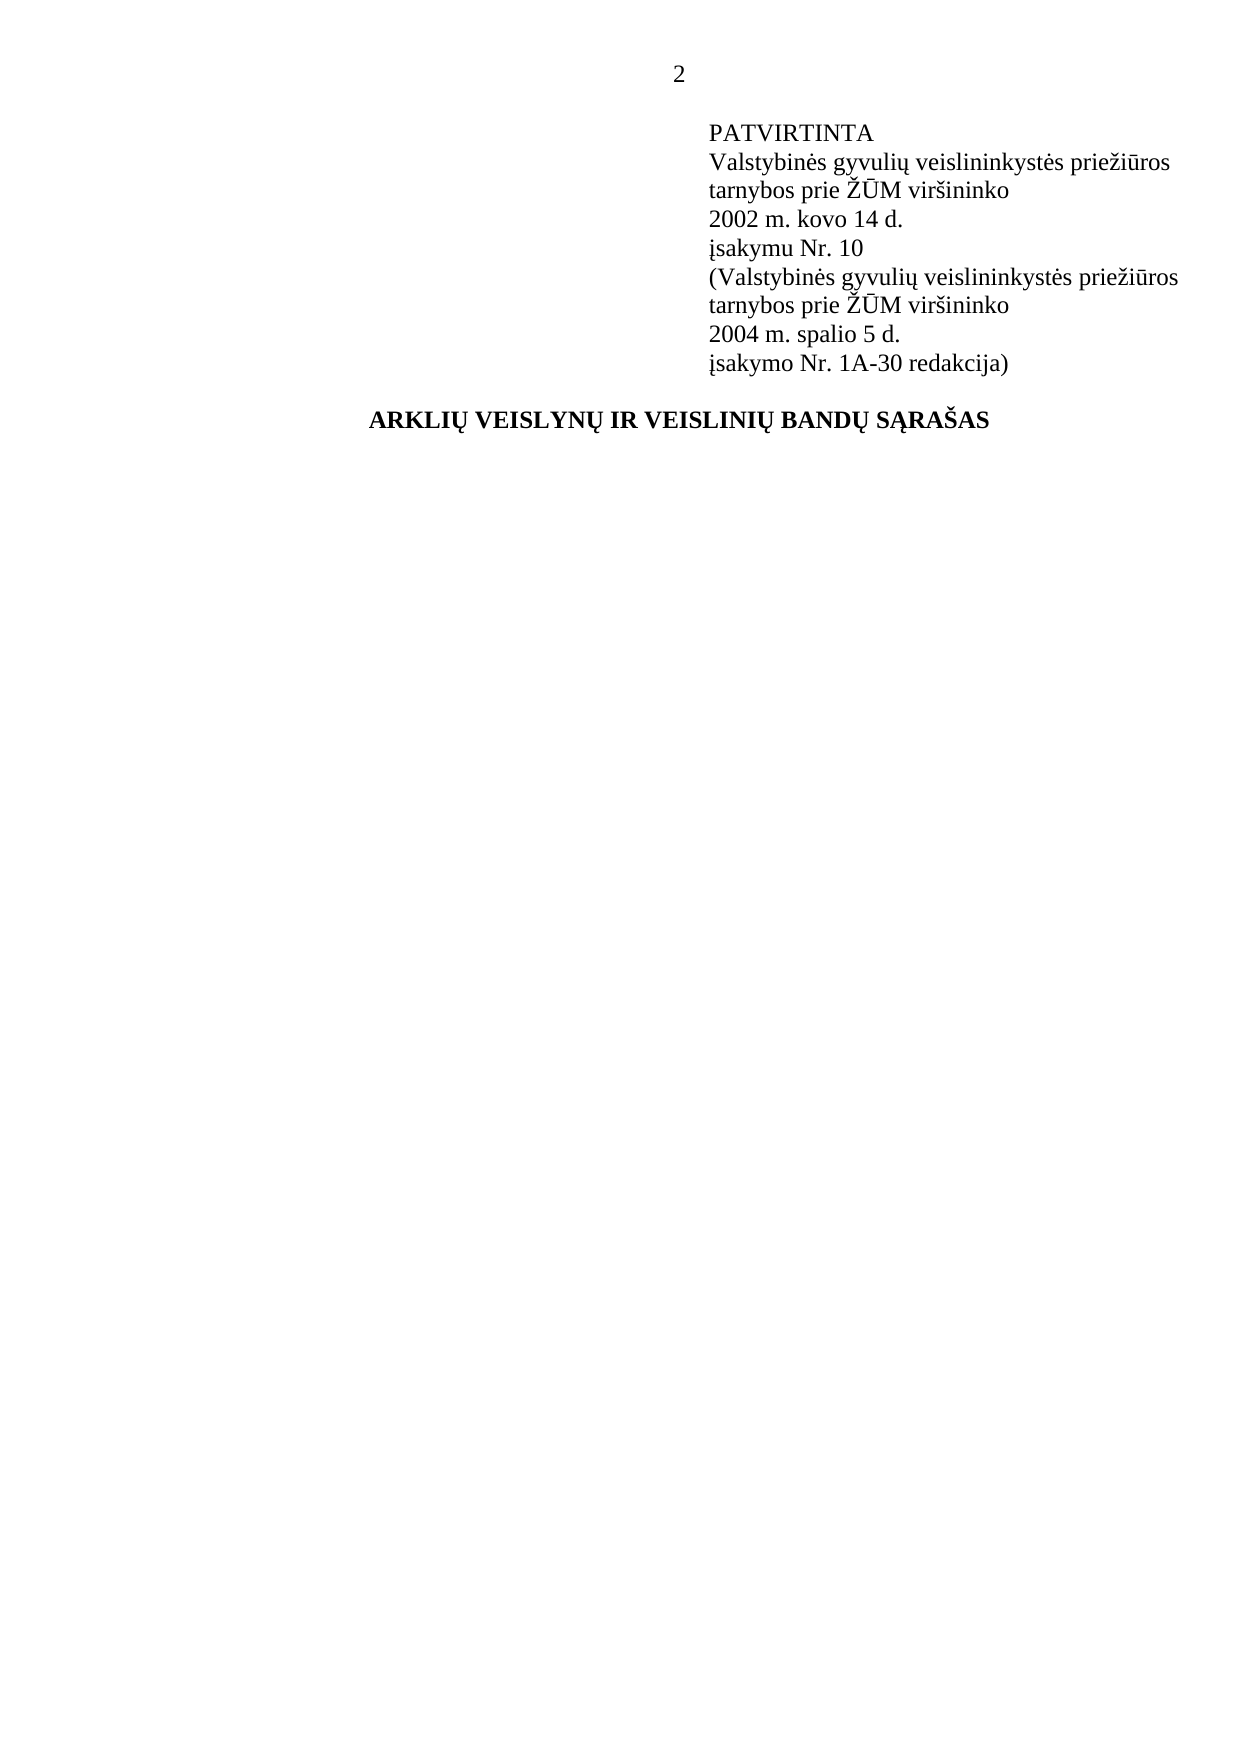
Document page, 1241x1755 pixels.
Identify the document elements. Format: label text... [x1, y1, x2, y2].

text tarnybos prie ŽŪM viršininko [177, 176, 1181, 204]
text įsakymo Nr. 1A-30 redakcija) [177, 348, 1181, 377]
text tarnybos prie ŽŪM viršininko [177, 291, 1181, 319]
text 2004 m. spalio 5 d. [177, 319, 1181, 348]
text Valstybinės gyvulių veislininkystės priežiūros [177, 147, 1181, 176]
text (Valstybinės gyvulių veislininkystės priežiūros [177, 262, 1181, 291]
text įsakymu Nr. 10 [177, 233, 1181, 262]
text PATVIRTINTA [709, 118, 1181, 147]
text ARKLIŲ VEISLYNŲ IR VEISLINIŲ BANDŲ SĄRAŠAS [177, 406, 1181, 434]
text 2002 m. kovo 14 d. [177, 204, 1181, 233]
